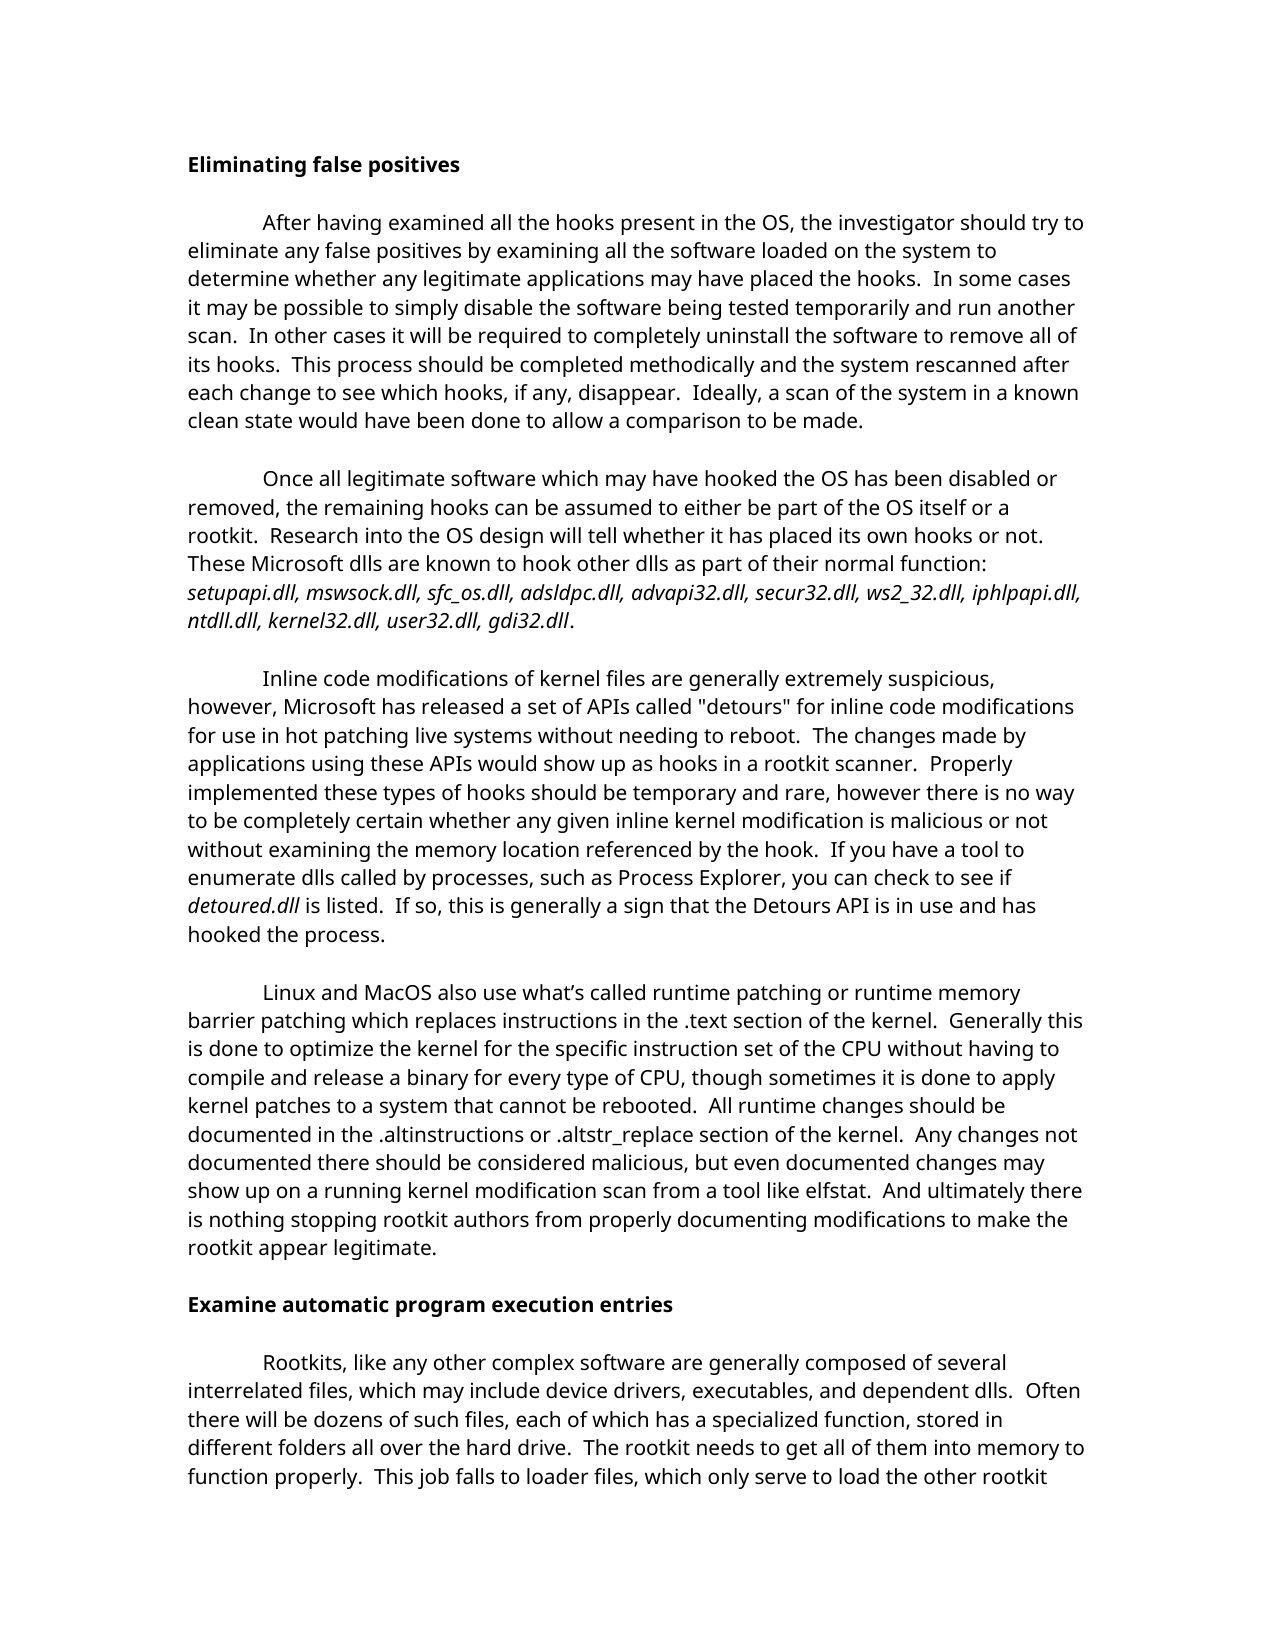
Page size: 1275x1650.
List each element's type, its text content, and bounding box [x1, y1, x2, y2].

text Inline code modifications of kernel files are generally extremely suspicious, however, Microsoft has released a set of APIs called "detours" for inline code modifications for use in hot patching live systems without needing to reboot. The changes made by applications using these APIs would show up as hooks in a rootkit scanner. Properly implemented these types of hooks should be temporary and rare, however there is no way to be completely certain whether any given inline kernel modification is malicious or not without examining the memory location referenced by the hook. If you have a tool to enumerate dlls called by processes, such as Process Explorer, you can check to see if detoured.dll is listed. If so, this is generally a sign that the Detours API is in use and has hooked the process. [187, 664, 1087, 948]
text After having examined all the hooks present in the OS, the investigator should try to eliminate any false positives by examining all the software loaded on the system to determine whether any legitimate applications may have placed the hooks. In some cases it may be possible to simply disable the software being tested temporarily and run another scan. In other cases it will be required to completely uninstall the software to remove all of its hooks. This process should be completed methodically and the system rescanned after each change to see which hooks, if any, disappear. Ideally, a scan of the system in a known clean state would have been done to allow a comparison to be made. [187, 208, 1087, 435]
text Eliminating false positives [466, 150, 1087, 178]
text Linux and MacOS also use what’s called runtime patching or runtime memory barrier patching which replaces instructions in the .text section of the kernel. Generally this is done to optimize the kernel for the specific instruction set of the CPU without having to compile and release a binary for every type of CPU, though sometimes it is done to apply kernel patches to a system that cannot be rebooted. All runtime changes should be documented in the .altinstructions or .altstr_replace section of the kernel. Any changes not documented there should be considered malicious, but even documented changes may show up on a running kernel modification scan from a tool like elfstat. And ultimately there is nothing stopping rootkit authors from properly documenting modifications to make the rootkit appear legitimate. Examine automatic program execution entries [187, 978, 1087, 1319]
text Once all legitimate software which may have hooked the OS has been disabled or removed, the remaining hooks can be assumed to either be part of the OS itself or a rootkit. Research into the OS design will tell whether it has placed its own hooks or not. These Microsoft dlls are known to hook other dlls as part of their normal function: setupapi.dll, mswsock.dll, sfc_os.dll, adsldpc.dll, advapi32.dll, secur32.dll, ws2_32.dll, iphlpapi.dll, ntdll.dll, kernel32.dll, user32.dll, gdi32.dll. [187, 464, 1087, 635]
